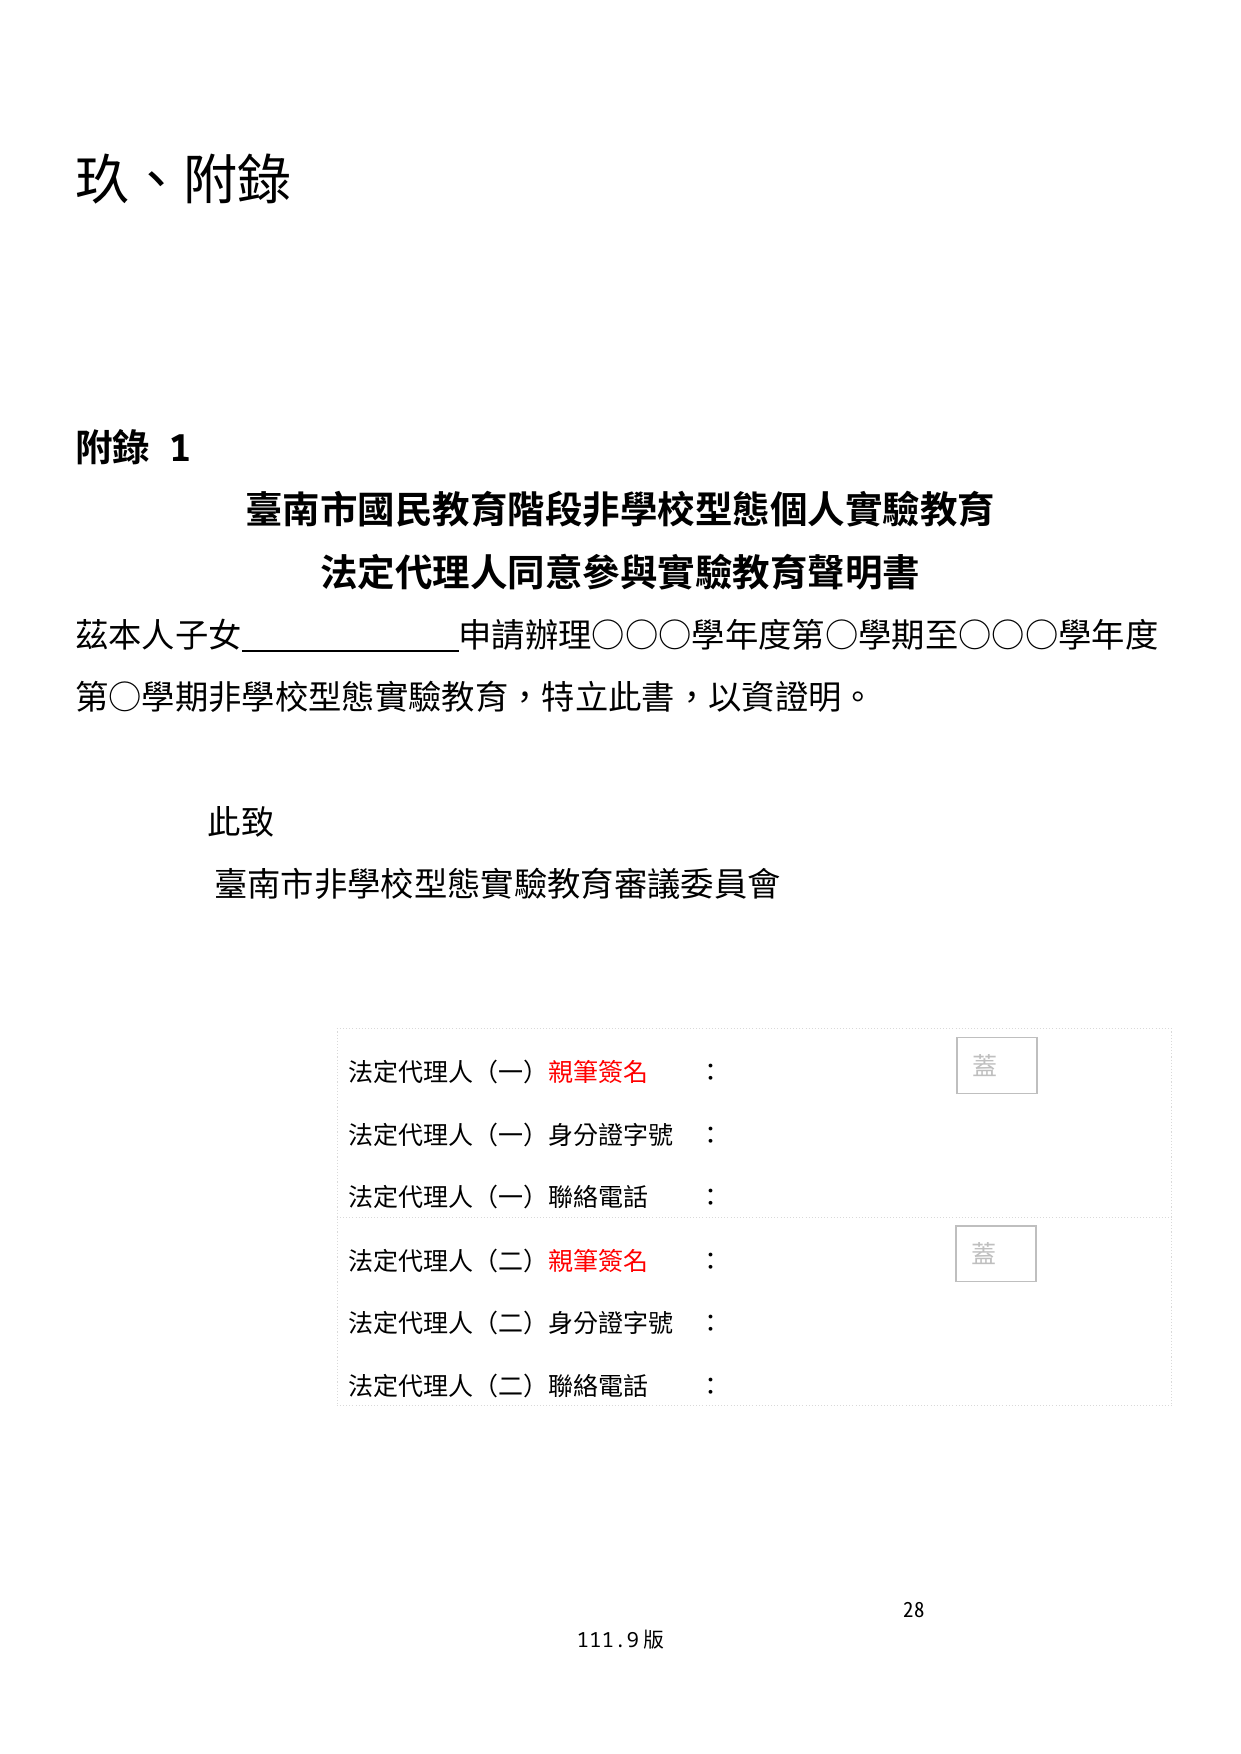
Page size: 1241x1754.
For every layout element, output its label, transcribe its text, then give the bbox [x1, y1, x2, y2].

text 茲本人子女 申請辦理○○○學年度第○學期至○○○學年度第○學期非學校型態實驗教育，特立此書，以資證明。 [75, 591, 1165, 716]
text 附錄 1 [75, 403, 1165, 466]
table_header 法定代理人（一）親筆簽名 ： 法定代理人（一）身分證字號 ： 法定代理人（一）聯絡電話 ： [337, 1028, 1171, 1217]
text 臺南市國民教育階段非學校型態個人實驗教育 [75, 466, 1165, 528]
text 臺南市非學校型態實驗教育審議委員會 [134, 841, 1165, 903]
subtitle 玖、附錄 [75, 103, 1165, 228]
text 法定代理人同意參與實驗教育聲明書 [75, 528, 1165, 591]
text 此致 [208, 778, 1165, 841]
table_cell 法定代理人（二）親筆簽名 ： 法定代理人（二）身分證字號 ： 法定代理人（二）聯絡電話 ： [337, 1217, 1171, 1405]
